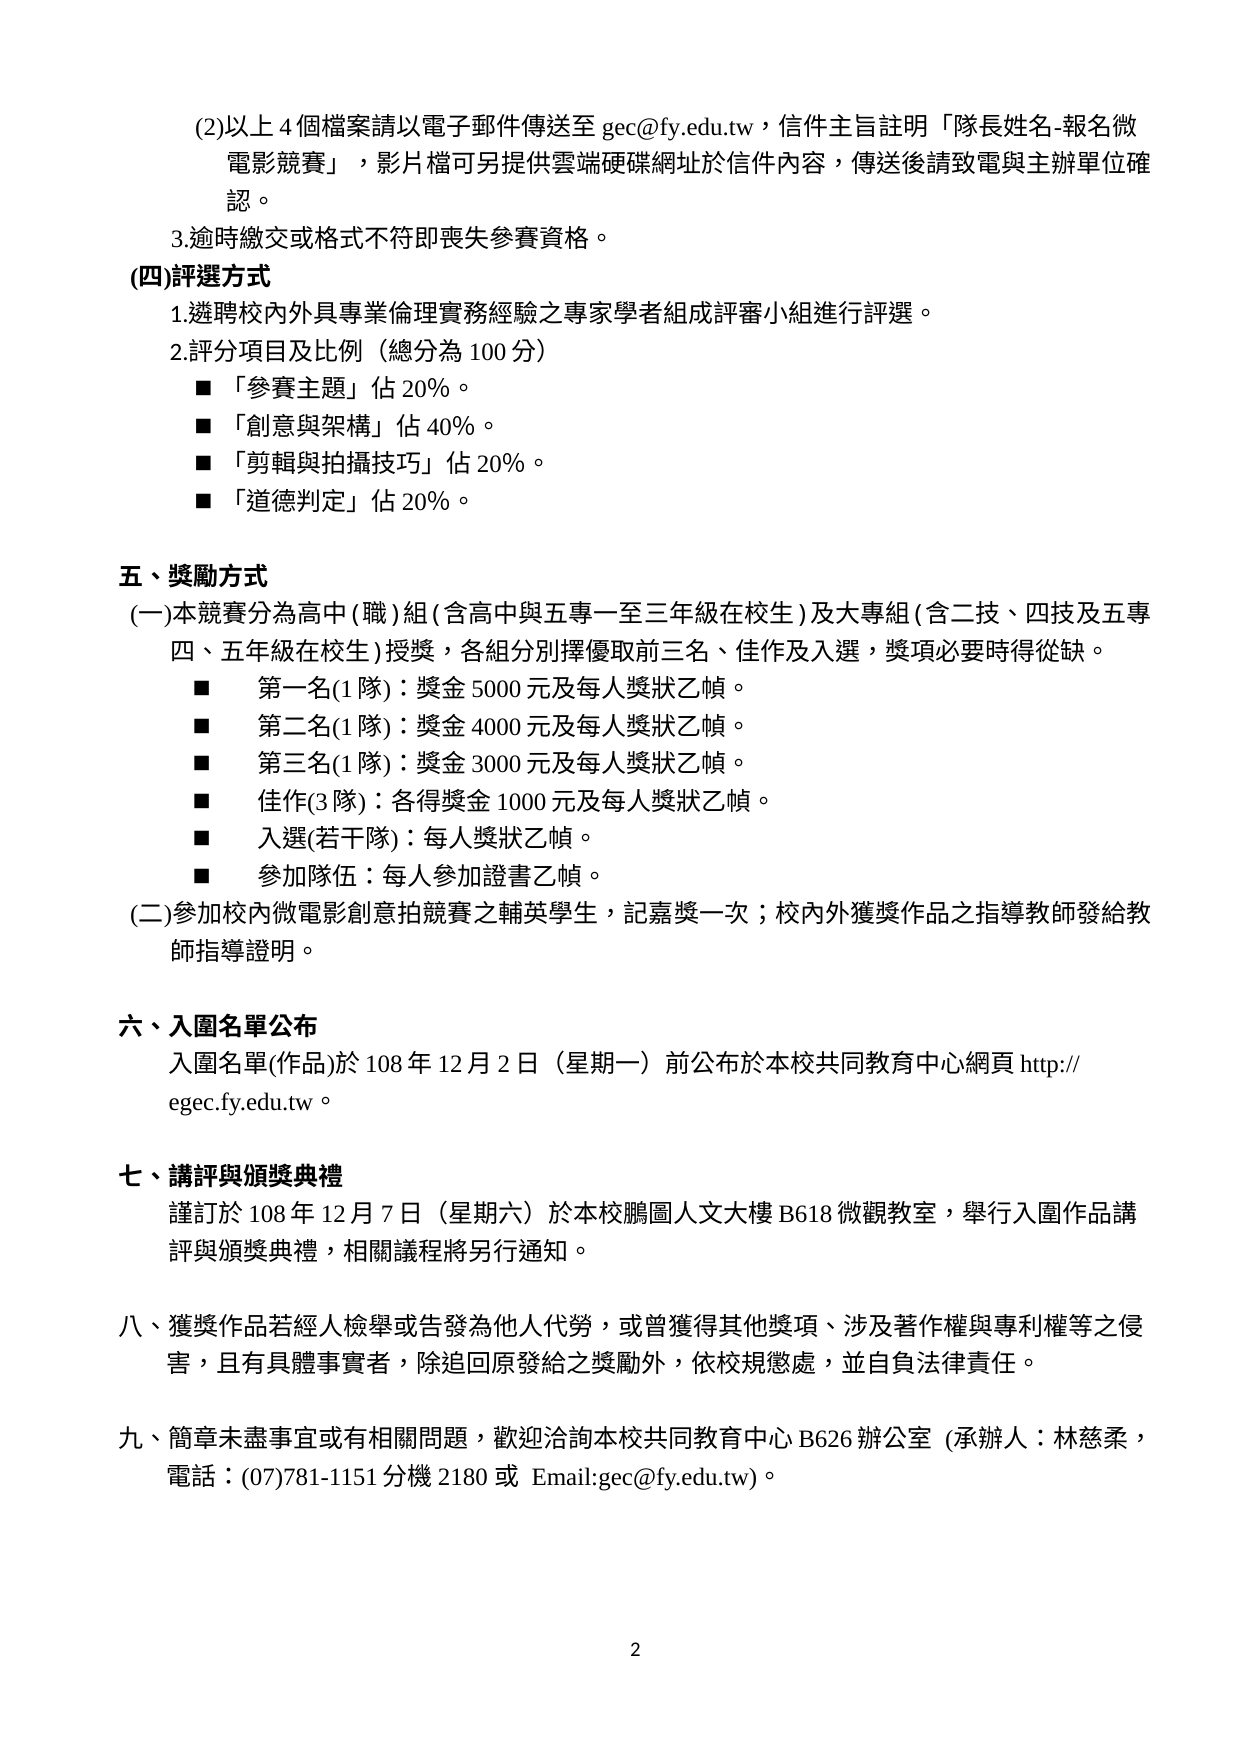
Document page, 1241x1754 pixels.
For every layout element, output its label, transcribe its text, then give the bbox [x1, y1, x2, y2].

text 八、獲獎作品若經人檢舉或告發為他人代勞，或曾獲得其他獎項、涉及著作權與專利權等之侵害，且有具體事實者，除追回原發給之獎勵外，依校規懲處，並自負法律責任。 [118, 1305, 1152, 1380]
text (2)以上4個檔案請以電子郵件傳送至gec@fy.edu.tw，信件主旨註明「隊長姓名-報名微電影競賽」，影片檔可另提供雲端硬碟網址於信件內容，傳送後請致電與主辦單位確認。 [195, 105, 1152, 218]
list 遴聘校內外具專業倫理實務經驗之專家學者組成評審小組進行評選。 [169, 293, 1152, 330]
list 佳作(3隊)：各得獎金1000元及每人獎狀乙幀。 [192, 780, 1152, 818]
list 「剪輯與拍攝技巧」佔20％。 [194, 443, 1152, 480]
list 參加隊伍：每人參加證書乙幀。 [192, 855, 1152, 893]
text 六、入圍名單公布 [118, 1005, 1152, 1043]
text (二)參加校內微電影創意拍競賽之輔英學生，記嘉獎一次；校內外獲獎作品之指導教師發給教師指導證明。 [130, 893, 1152, 968]
text 入圍名單(作品)於108年12月2日（星期一）前公布於本校共同教育中心網頁http://egec.fy.edu.tw。 [168, 1043, 1152, 1118]
list 第一名(1隊)：獎金5000元及每人獎狀乙幀。 [192, 668, 1152, 705]
list 「創意與架構」佔40％。 [194, 405, 1152, 443]
text 五、獎勵方式 [118, 555, 1152, 593]
text 九、簡章未盡事宜或有相關問題，歡迎洽詢本校共同教育中心B626辦公室 (承辦人：林慈柔，電話：(07)781-1151分機2180 或 Email:gec@fy.edu.tw)。 [118, 1418, 1152, 1493]
list 評分項目及比例（總分為100分） [169, 330, 1152, 368]
text 七、講評與頒獎典禮 [118, 1155, 1152, 1193]
list 第三名(1隊)：獎金3000元及每人獎狀乙幀。 [192, 743, 1152, 780]
list 「道德判定」佔20％。 [194, 480, 1152, 518]
text (四)評選方式 [130, 255, 1152, 293]
text 謹訂於108年12月7日（星期六）於本校鵬圖人文大樓B618微觀教室，舉行入圍作品講評與頒獎典禮，相關議程將另行通知。 [168, 1193, 1152, 1268]
list 入選(若干隊)：每人獎狀乙幀。 [192, 818, 1152, 855]
list 第二名(1隊)：獎金4000元及每人獎狀乙幀。 [192, 705, 1152, 743]
text (一)本競賽分為高中(職)組(含高中與五專一至三年級在校生)及大專組(含二技、四技及五專四、五年級在校生)授獎，各組分別擇優取前三名、佳作及入選，獎項必要時得從缺。 [130, 593, 1152, 668]
list 「參賽主題」佔20％。 [194, 368, 1152, 405]
text 3.逾時繳交或格式不符即喪失參賽資格。 [171, 218, 1152, 255]
